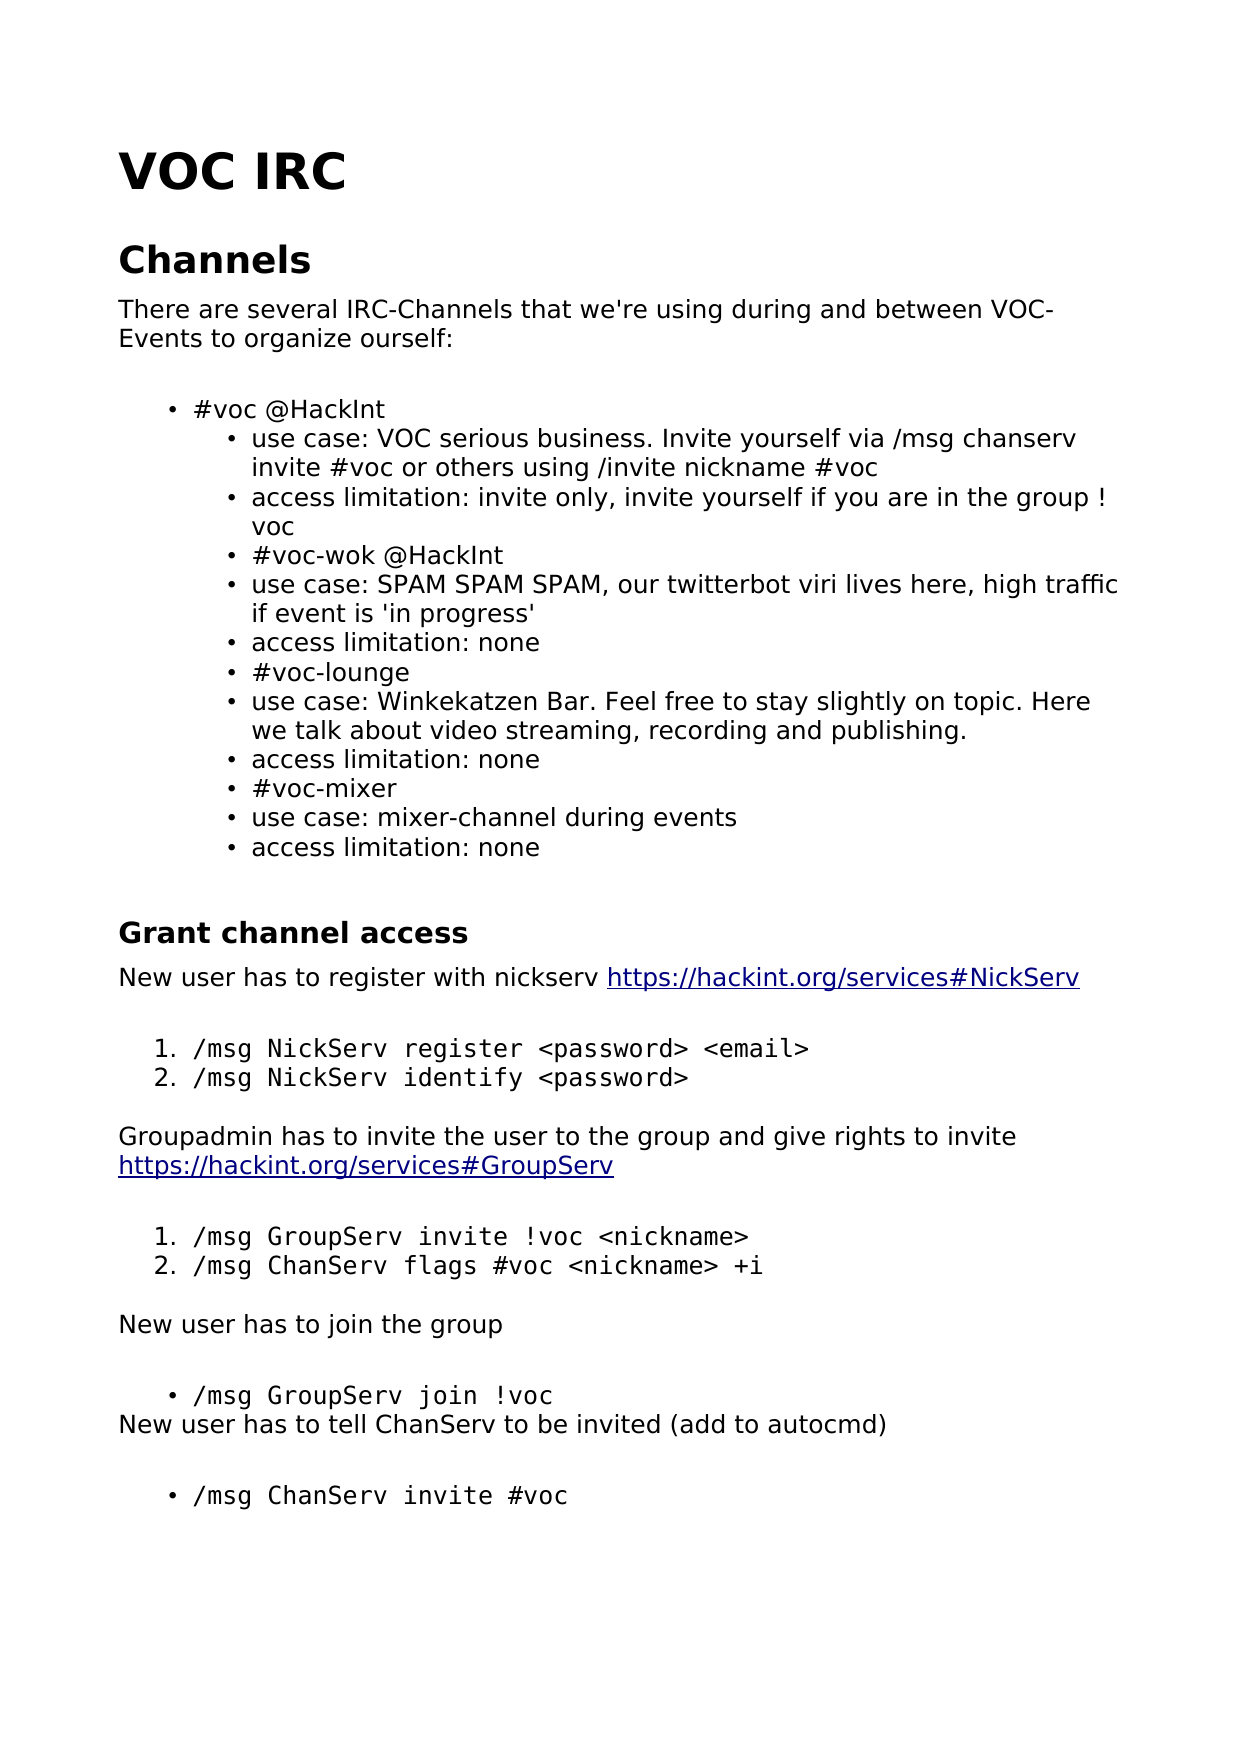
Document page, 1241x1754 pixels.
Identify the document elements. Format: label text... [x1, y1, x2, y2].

list /msg GroupServ join !voc [177, 1381, 1122, 1410]
subtitle VOC IRC [118, 143, 1122, 201]
text New user has to join the group [118, 1310, 1122, 1339]
list access limitation: none [236, 745, 1122, 774]
list use case: mixer-channel during events [236, 804, 1122, 833]
list /msg ChanServ invite #voc [177, 1481, 1122, 1511]
text New user has to tell ChanServ to be invited (add to autocmd) [118, 1410, 1122, 1439]
list access limitation: none [236, 833, 1122, 862]
list /msg NickServ register <password> <email> [177, 1034, 1122, 1063]
list /msg GroupServ invite !voc <nickname> [177, 1222, 1122, 1251]
list access limitation: invite only, invite yourself if you are in the group !voc [236, 483, 1122, 541]
text New user has to register with nickserv https://hackint.org/services#NickServ [118, 963, 1122, 992]
list use case: Winkekatzen Bar. Feel free to stay slightly on topic. Here we talk about video streaming, recording and publishing. [236, 687, 1122, 745]
subtitle Channels [118, 239, 1122, 282]
list use case: SPAM SPAM SPAM, our twitterbot viri lives here, high traffic if event is 'in progress' [236, 570, 1122, 629]
text There are several IRC-Channels that we're using during and between VOC-Events to organize ourself: [118, 295, 1122, 353]
list #voc-wok @HackInt [236, 541, 1122, 570]
list #voc-mixer [236, 774, 1122, 804]
text Groupadmin has to invite the user to the group and give rights to invite https://hackint.org/services#GroupServ [118, 1122, 1122, 1180]
list #voc-lounge [236, 658, 1122, 687]
subtitle Grant channel access [118, 916, 1122, 950]
list #voc @HackInt [177, 395, 1122, 424]
list /msg NickServ identify <password> [177, 1063, 1122, 1092]
list access limitation: none [236, 629, 1122, 658]
list /msg ChanServ flags #voc <nickname> +i [177, 1251, 1122, 1281]
list use case: VOC serious business. Invite yourself via /msg chanserv invite #voc or others using /invite nickname #voc [236, 424, 1122, 483]
